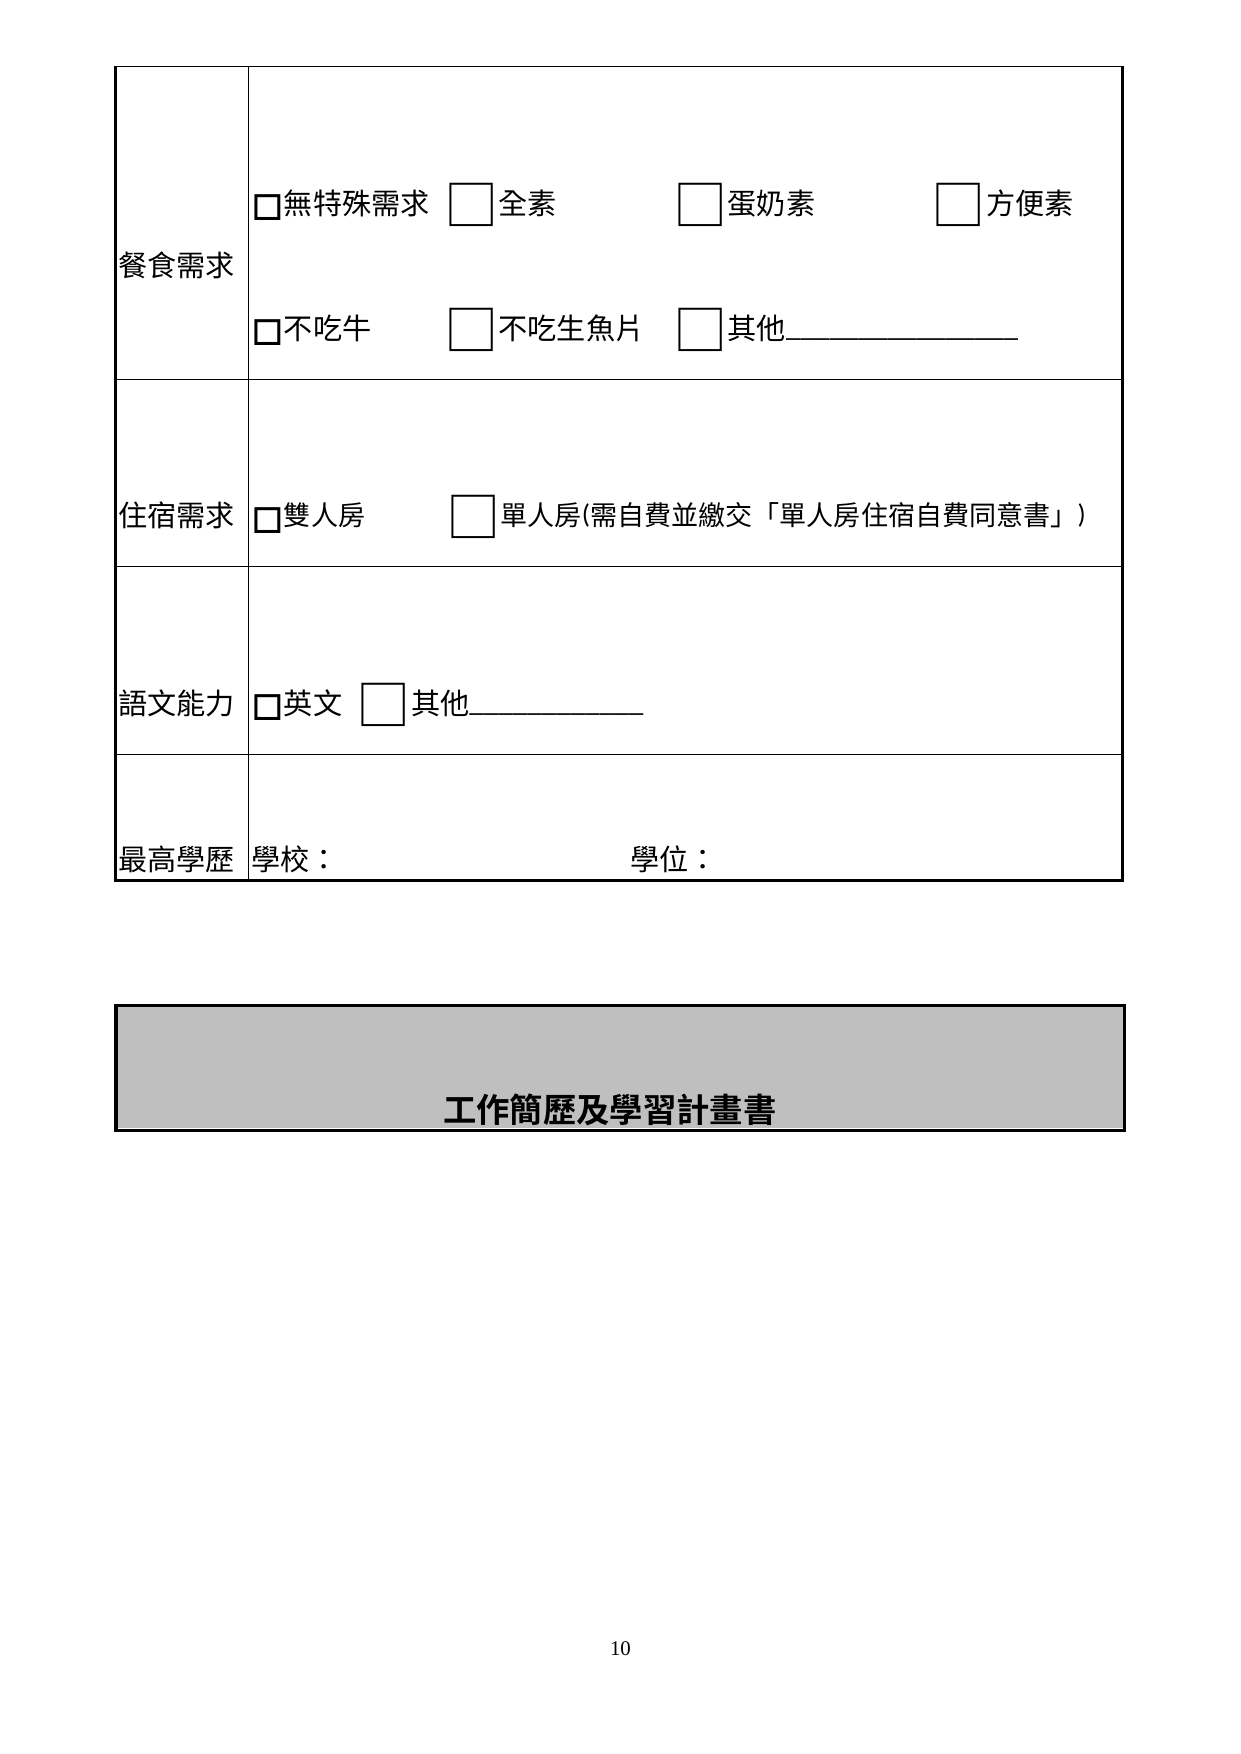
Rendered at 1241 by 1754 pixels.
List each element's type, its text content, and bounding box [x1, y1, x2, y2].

table_cell 最高學歷 [117, 755, 248, 878]
table_cell □雙人房 □單人房(需自費並繳交「單人房住宿自費同意書」) [249, 380, 1121, 566]
table_cell 住宿需求 [117, 380, 248, 566]
table_cell □無特殊需求 □全素 □蛋奶素 □方便素 □不吃牛 □不吃生魚片 □其他________________ [249, 67, 1121, 378]
table_header 工作簡歷及學習計畫書 [118, 1007, 1123, 1128]
table_cell 學校： 學位： [249, 755, 1121, 878]
table_cell □英文 □其他____________ [249, 567, 1121, 753]
table_cell 餐食需求 [117, 67, 248, 378]
table_cell 語文能力 [117, 567, 248, 753]
